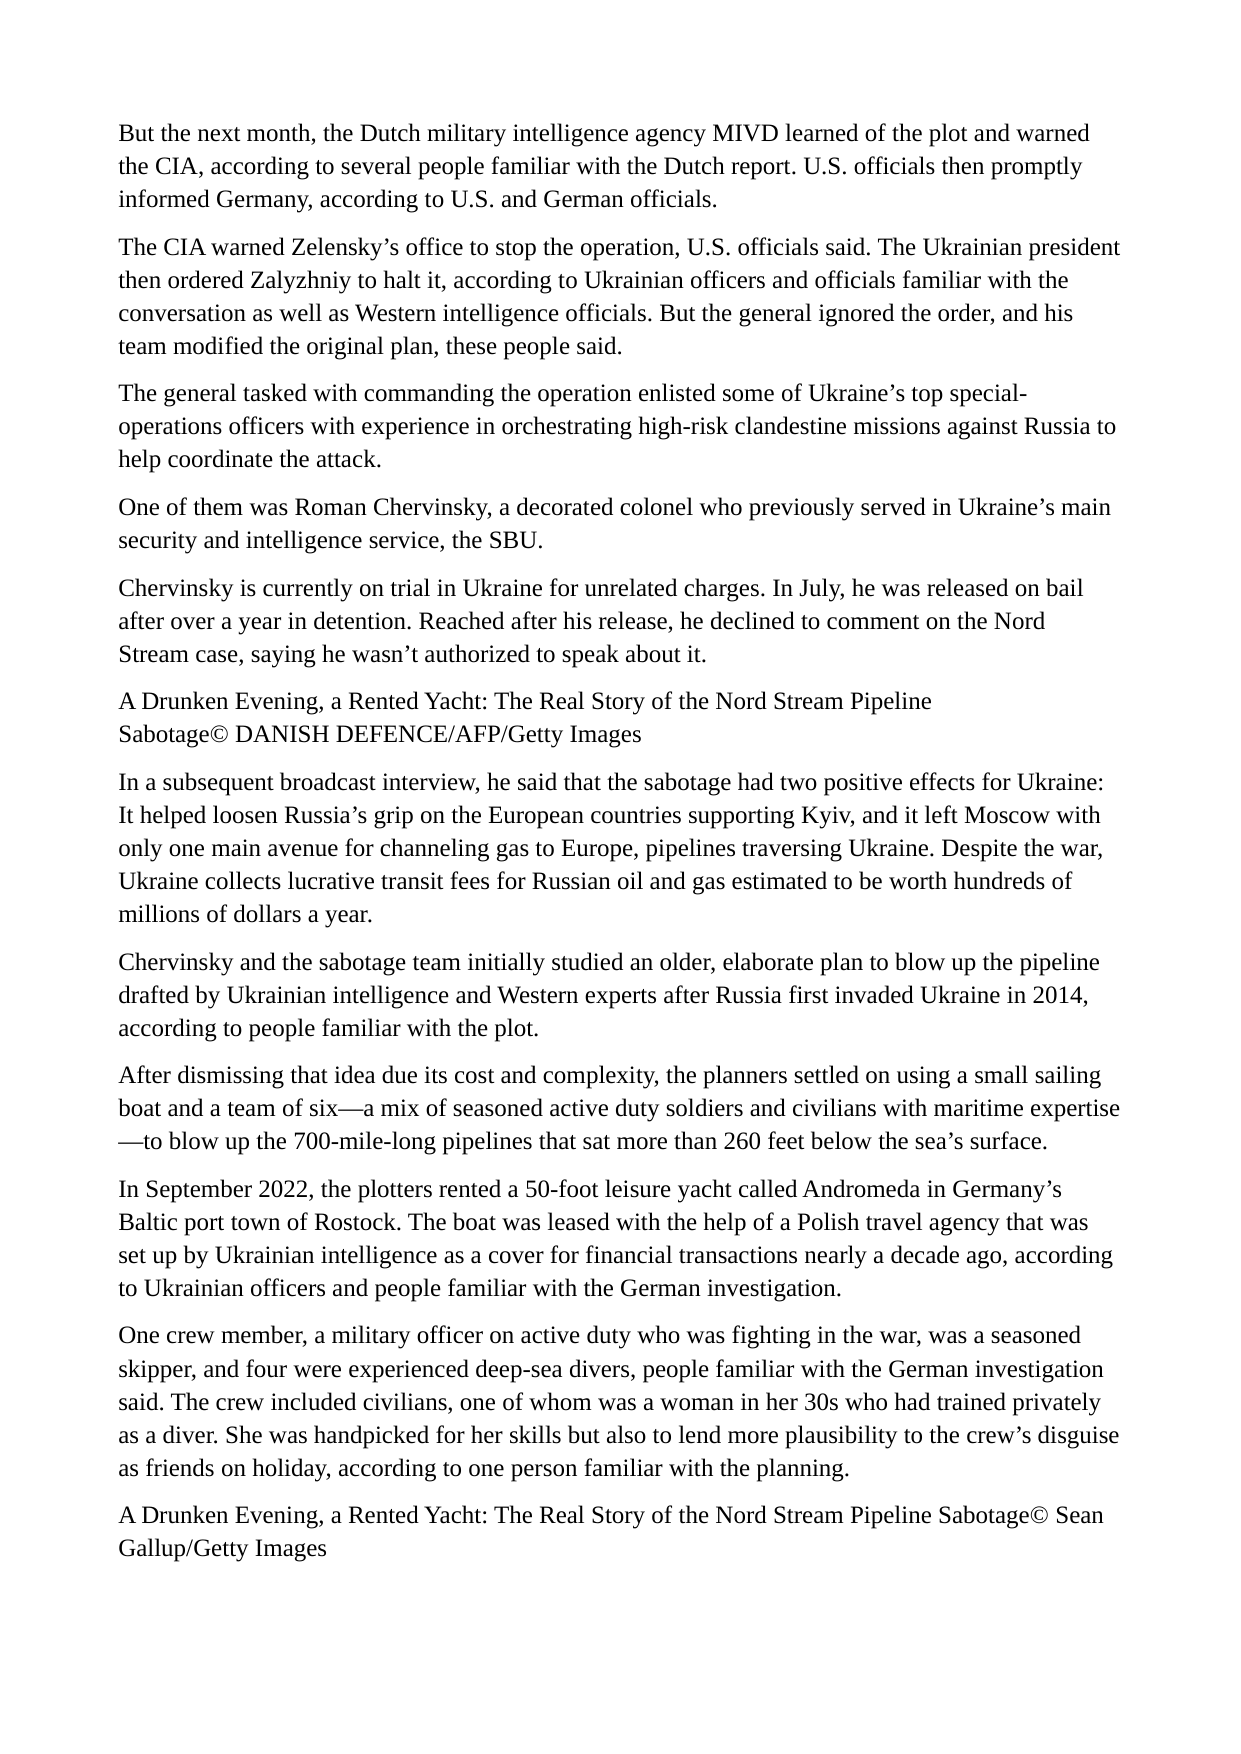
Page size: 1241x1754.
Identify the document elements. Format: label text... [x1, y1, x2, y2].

text But the next month, the Dutch military intelligence agency MIVD learned of the plot and warned the CIA, according to several people familiar with the Dutch report. U.S. officials then promptly informed Germany, according to U.S. and German officials. [118, 118, 1122, 213]
text A Drunken Evening, a Rented Yacht: The Real Story of the Nord Stream Pipeline Sabotage© DANISH DEFENCE/AFP/Getty Images [118, 686, 1122, 748]
text After dismissing that idea due its cost and complexity, the planners settled on using a small sailing boat and a team of six—a mix of seasoned active duty soldiers and civilians with maritime expertise—to blow up the 700-mile-long pipelines that sat more than 260 feet below the sea’s surface. [118, 1060, 1122, 1155]
text The CIA warned Zelensky’s office to stop the operation, U.S. officials said. The Ukrainian president then ordered Zalyzhniy to halt it, according to Ukrainian officers and officials familiar with the conversation as well as Western intelligence officials. But the general ignored the order, and his team modified the original plan, these people said. [118, 232, 1122, 359]
text In a subsequent broadcast interview, he said that the sabotage had two positive effects for Ukraine: It helped loosen Russia’s grip on the European countries supporting Kyiv, and it left Moscow with only one main avenue for channeling gas to Europe, pipelines traversing Ukraine. Despite the war, Ukraine collects lucrative transit fees for Russian oil and gas estimated to be worth hundreds of millions of dollars a year. [118, 767, 1122, 928]
text The general tasked with commanding the operation enlisted some of Ukraine’s top special-operations officers with experience in orchestrating high-risk clandestine missions against Russia to help coordinate the attack. [118, 378, 1122, 473]
text In September 2022, the plotters rented a 50-foot leisure yacht called Andromeda in Germany’s Baltic port town of Rostock. The boat was leased with the help of a Polish travel agency that was set up by Ukrainian intelligence as a cover for financial transactions nearly a decade ago, according to Ukrainian officers and people familiar with the German investigation. [118, 1174, 1122, 1302]
text One crew member, a military officer on active duty who was fighting in the war, was a seasoned skipper, and four were experienced deep-sea divers, people familiar with the German investigation said. The crew included civilians, one of whom was a woman in her 30s who had trained privately as a diver. She was handpicked for her skills but also to lend more plausibility to the crew’s disguise as friends on holiday, according to one person familiar with the planning. [118, 1321, 1122, 1481]
text Chervinsky is currently on trial in Ukraine for unrelated charges. In July, he was released on bail after over a year in detention. Reached after his release, he declined to comment on the Nord Stream case, saying he wasn’t authorized to speak about it. [118, 573, 1122, 667]
text One of them was Roman Chervinsky, a decorated colonel who previously served in Ukraine’s main security and intelligence service, the SBU. [118, 492, 1122, 554]
text Chervinsky and the sabotage team initially studied an older, elaborate plan to blow up the pipeline drafted by Ukrainian intelligence and Western experts after Russia first invaded Ukraine in 2014, according to people familiar with the plot. [118, 947, 1122, 1041]
text A Drunken Evening, a Rented Yacht: The Real Story of the Nord Stream Pipeline Sabotage© Sean Gallup/Getty Images [118, 1500, 1122, 1562]
